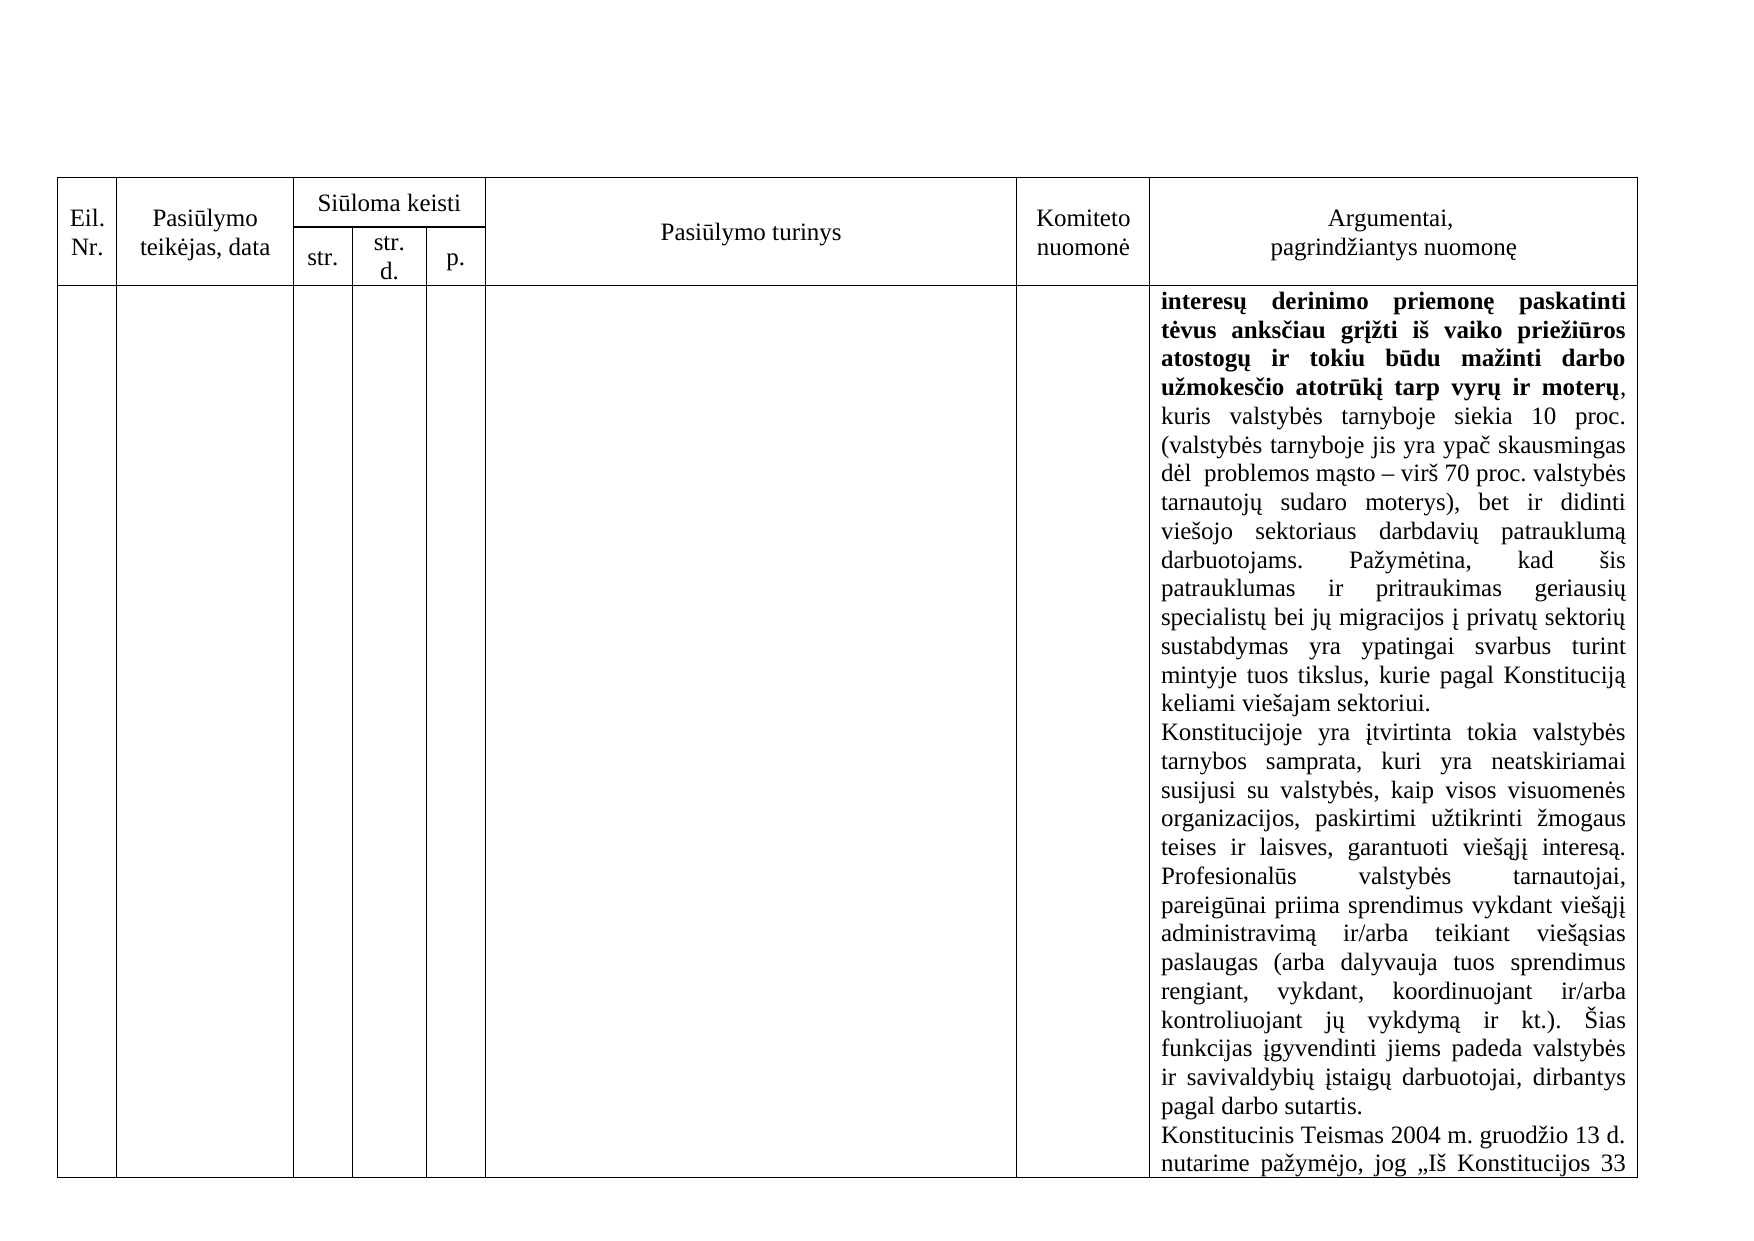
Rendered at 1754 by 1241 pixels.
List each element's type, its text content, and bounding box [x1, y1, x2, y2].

table_cell [294, 286, 352, 1177]
table_cell p. [427, 228, 485, 285]
table_header Eil. Nr. [58, 178, 116, 285]
table_cell [353, 286, 426, 1177]
table_header Siūloma keisti [294, 178, 485, 226]
table_cell str. d. [353, 228, 426, 285]
table_cell [1017, 286, 1149, 1177]
table_header Argumentai, pagrindžiantys nuomonę [1150, 178, 1637, 285]
table_header Komiteto nuomonė [1017, 178, 1149, 285]
table_cell interesų derinimo priemonę paskatinti tėvus anksčiau grįžti iš vaiko priežiūros atostogų ir tokiu būdu mažinti darbo užmokesčio atotrūkį tarp vyrų ir moterų, kuris valstybės tarnyboje siekia 10 proc. (valstybės tarnyboje jis yra ypač skausmingas dėl problemos mąsto – virš 70 proc. valstybės tarnautojų sudaro moterys), bet ir didinti viešojo sektoriaus darbdavių patrauklumą darbuotojams. Pažymėtina, kad šis patrauklumas ir pritraukimas geriausių specialistų bei jų migracijos į privatų sektorių sustabdymas yra ypatingai svarbus turint mintyje tuos tikslus, kurie pagal Konstituciją keliami viešajam sektoriui. Konstitucijoje yra įtvirtinta tokia valstybės tarnybos samprata, kuri yra neatskiriamai susijusi su valstybės, kaip visos visuomenės organizacijos, paskirtimi užtikrinti žmogaus teises ir laisves, garantuoti viešąjį interesą. Profesionalūs valstybės tarnautojai, pareigūnai priima sprendimus vykdant viešąjį administravimą ir/arba teikiant viešąsias paslaugas (arba dalyvauja tuos sprendimus rengiant, vykdant, koordinuojant ir/arba kontroliuojant jų vykdymą ir kt.). Šias funkcijas įgyvendinti jiems padeda valstybės ir savivaldybių įstaigų darbuotojai, dirbantys pagal darbo sutartis. Konstitucinis Teismas 2004 m. gruodžio 13 d. nutarime pažymėjo, jog „Iš Konstitucijos 33 [1150, 286, 1637, 1177]
table_cell [427, 286, 485, 1177]
table_header Pasiūlymo turinys [486, 178, 1016, 285]
table_cell [58, 286, 116, 1177]
table_cell [117, 286, 293, 1177]
table_cell str. [294, 228, 352, 285]
table_header Pasiūlymo teikėjas, data [117, 178, 293, 285]
table_cell [486, 286, 1016, 1177]
